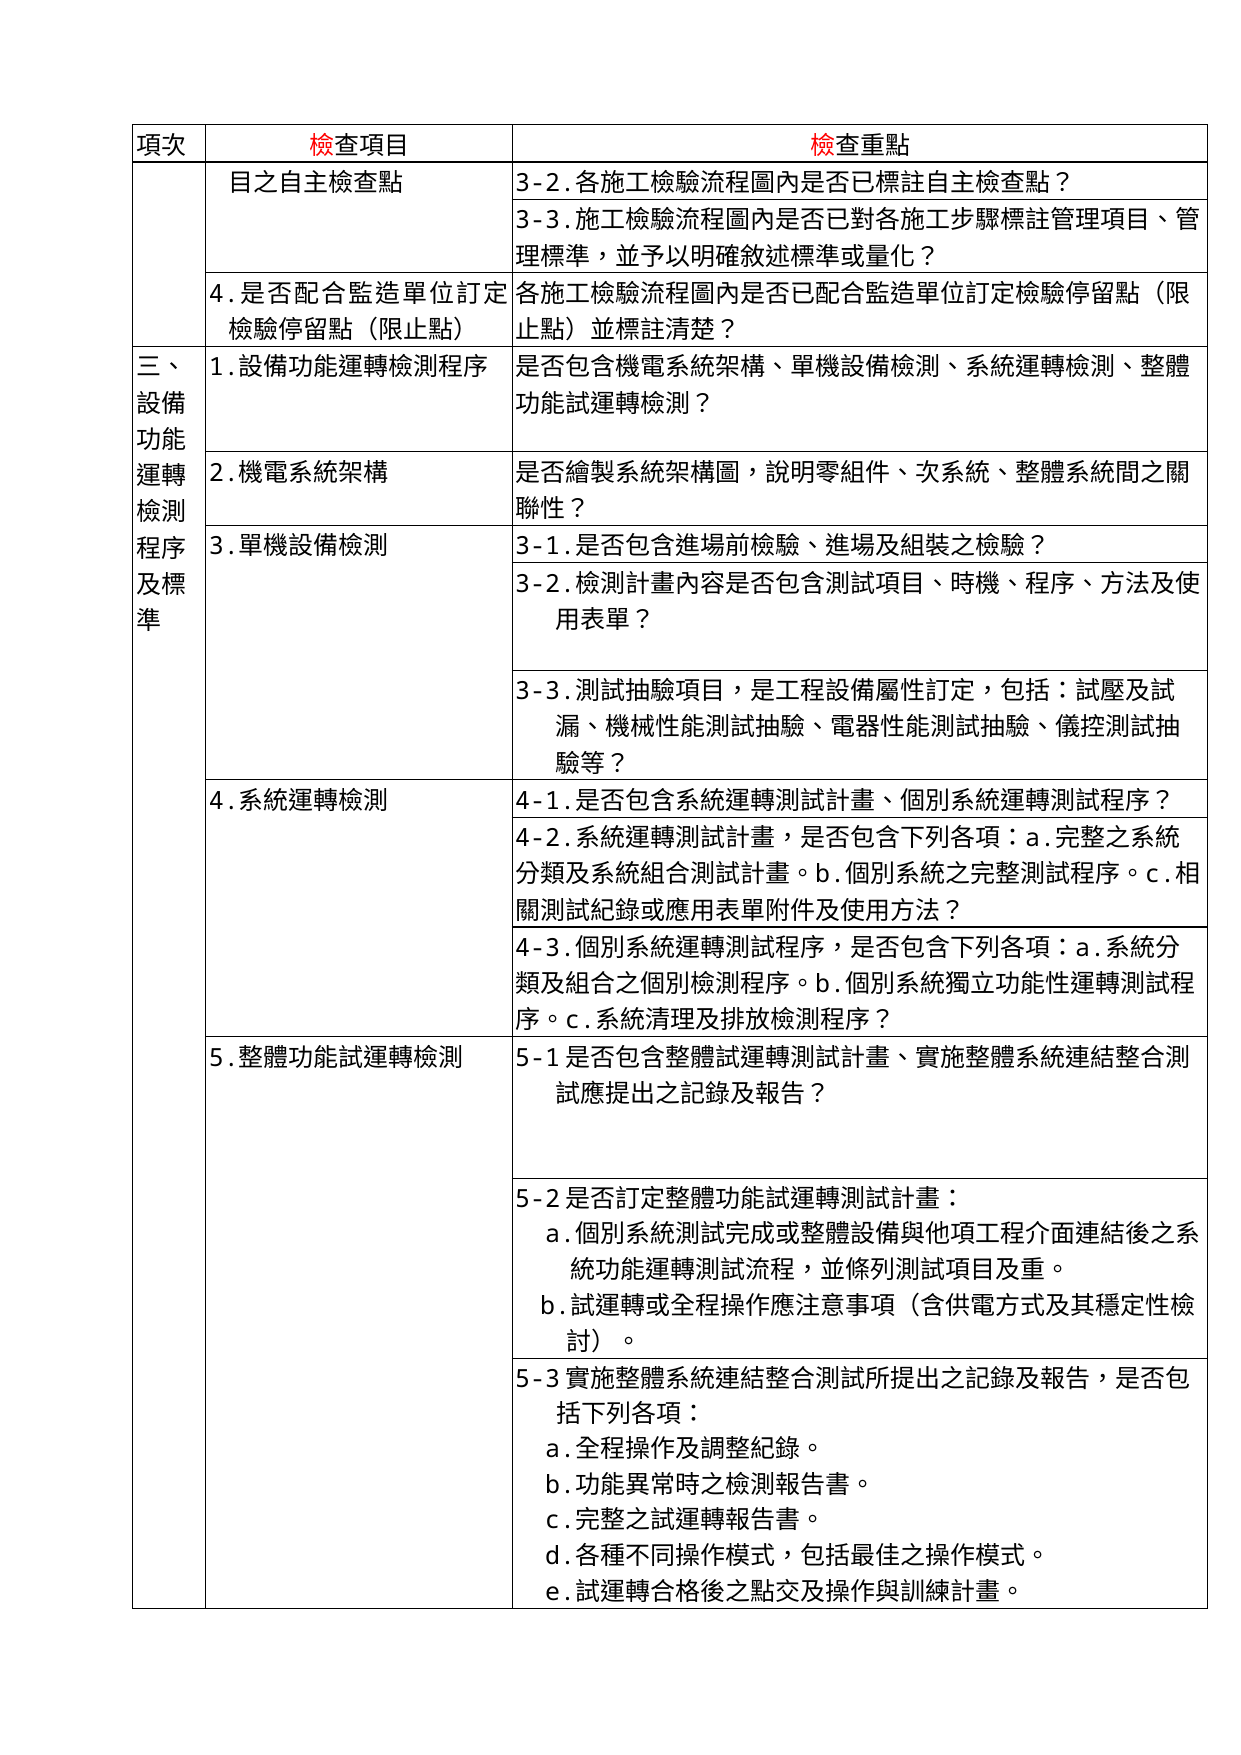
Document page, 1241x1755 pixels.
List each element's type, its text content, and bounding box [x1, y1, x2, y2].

table_cell 3.單機設備檢測 [206, 526, 512, 779]
table_header 項次 [133, 125, 205, 161]
table_cell 3-2.各施工檢驗流程圖內是否已標註自主檢查點？ [513, 163, 1207, 199]
table_header 檢查項目 [206, 125, 512, 161]
table_cell 5-2是否訂定整體功能試運轉測試計畫： a.個別系統測試完成或整體設備與他項工程介面連結後之系統功能運轉測試流程，並條列測試項目及重。 b.試運轉或全程操作應注意事項（含供電方式及其穩定性檢討）。 [513, 1179, 1207, 1358]
table_cell 各施工檢驗流程圖內是否已配合監造單位訂定檢驗停留點（限止點）並標註清楚？ [513, 273, 1207, 346]
table_cell 4-1.是否包含系統運轉測試計畫、個別系統運轉測試程序？ [513, 780, 1207, 817]
table_cell 三、設備功能運轉檢測程序及標準 [133, 347, 205, 1607]
table_header 檢查重點 [513, 125, 1207, 161]
table_cell 是否繪製系統架構圖，說明零組件、次系統、整體系統間之關聯性？ [513, 452, 1207, 525]
table_cell 3-3.施工檢驗流程圖內是否已對各施工步驟標註管理項目、管理標準，並予以明確敘述標準或量化？ [513, 200, 1207, 272]
table_cell 5.整體功能試運轉檢測 [206, 1037, 512, 1607]
table_cell 目之自主檢查點 [206, 163, 512, 272]
table_cell 4-2.系統運轉測試計畫，是否包含下列各項：a.完整之系統分類及系統組合測試計畫。b.個別系統之完整測試程序。c.相關測試紀錄或應用表單附件及使用方法？ [513, 818, 1207, 926]
table_cell 3-2.檢測計畫內容是否包含測試項目、時機、程序、方法及使用表單？ [513, 563, 1207, 669]
table_cell [133, 163, 205, 346]
table_cell 4-3.個別系統運轉測試程序，是否包含下列各項：a.系統分類及組合之個別檢測程序。b.個別系統獨立功能性運轉測試程序。c.系統清理及排放檢測程序？ [513, 928, 1207, 1036]
table_cell 1.設備功能運轉檢測程序 [206, 347, 512, 451]
table_cell 4.是否配合監造單位訂定檢驗停留點（限止點） [206, 273, 512, 346]
table_cell 4.系統運轉檢測 [206, 780, 512, 1036]
table_cell 5-1是否包含整體試運轉測試計畫、實施整體系統連結整合測試應提出之記錄及報告？ [513, 1037, 1207, 1178]
table_cell 3-1.是否包含進場前檢驗、進場及組裝之檢驗？ [513, 526, 1207, 562]
table_cell 2.機電系統架構 [206, 452, 512, 525]
table_cell 3-3.測試抽驗項目，是工程設備屬性訂定，包括：試壓及試漏、機械性能測試抽驗、電器性能測試抽驗、儀控測試抽驗等？ [513, 671, 1207, 779]
table_cell 是否包含機電系統架構、單機設備檢測、系統運轉檢測、整體功能試運轉檢測？ [513, 347, 1207, 451]
table_cell 5-3實施整體系統連結整合測試所提出之記錄及報告，是否包括下列各項： a.全程操作及調整紀錄。 b.功能異常時之檢測報告書。 c.完整之試運轉報告書。 d.各種不同操作模式，包括最佳之操作模式。 e.試運轉合格後之點交及操作與訓練計畫。 [513, 1359, 1207, 1607]
